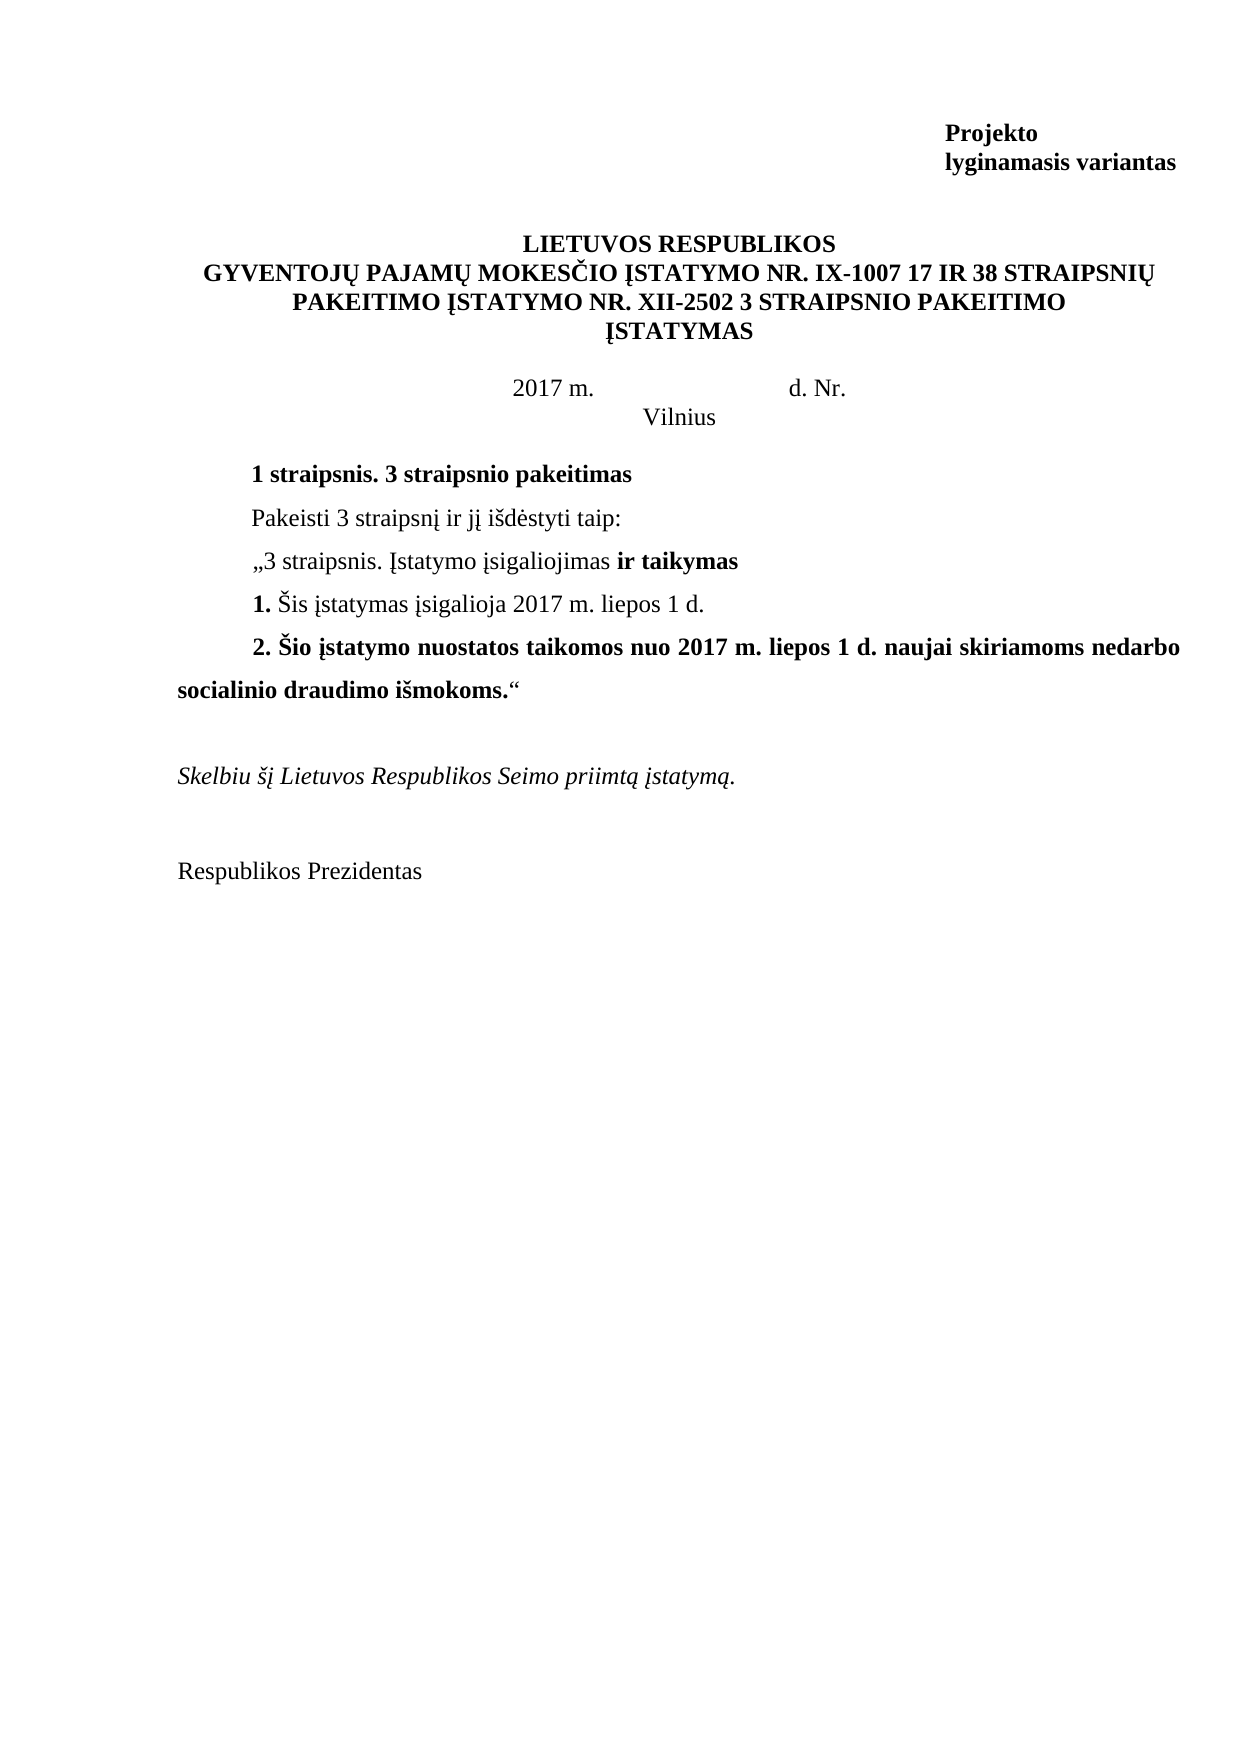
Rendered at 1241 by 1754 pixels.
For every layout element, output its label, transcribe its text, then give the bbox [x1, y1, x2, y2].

text LIETUVOS RESPUBLIKOS [177, 229, 1181, 258]
text 2. Šio įstatymo nuostatos taikomos nuo 2017 m. liepos 1 d. naujai skiriamoms nedarbo socialinio draudimo išmokoms.“ [177, 632, 1181, 704]
text Pakeisti 3 straipsnį ir jį išdėstyti taip: [251, 503, 1181, 531]
text „3 straipsnis. Įstatymo įsigaliojimas ir taikymas [177, 546, 1181, 574]
text Respublikos Prezidentas [177, 856, 1181, 885]
text ĮSTATYMAS [177, 316, 1181, 344]
text Skelbiu šį Lietuvos Respublikos Seimo priimtą įstatymą. [177, 761, 1181, 790]
text 1. Šis įstatymas įsigalioja 2017 m. liepos 1 d. [177, 589, 1181, 618]
text Vilnius [177, 402, 1181, 431]
text GYVENTOJŲ PAJAMŲ MOKESČIO ĮSTATYMO NR. IX-1007 17 IR 38 STRAIPSNIŲ PAKEITIMO ĮSTATYMO NR. XII-2502 3 STRAIPSNIO PAKEITIMO [177, 258, 1181, 316]
text 1 straipsnis. 3 straipsnio pakeitimas [251, 459, 1181, 488]
text 2017 m. d. Nr. [177, 373, 1181, 402]
text Projekto [177, 118, 1181, 147]
text lyginamasis variantas [177, 147, 1181, 176]
